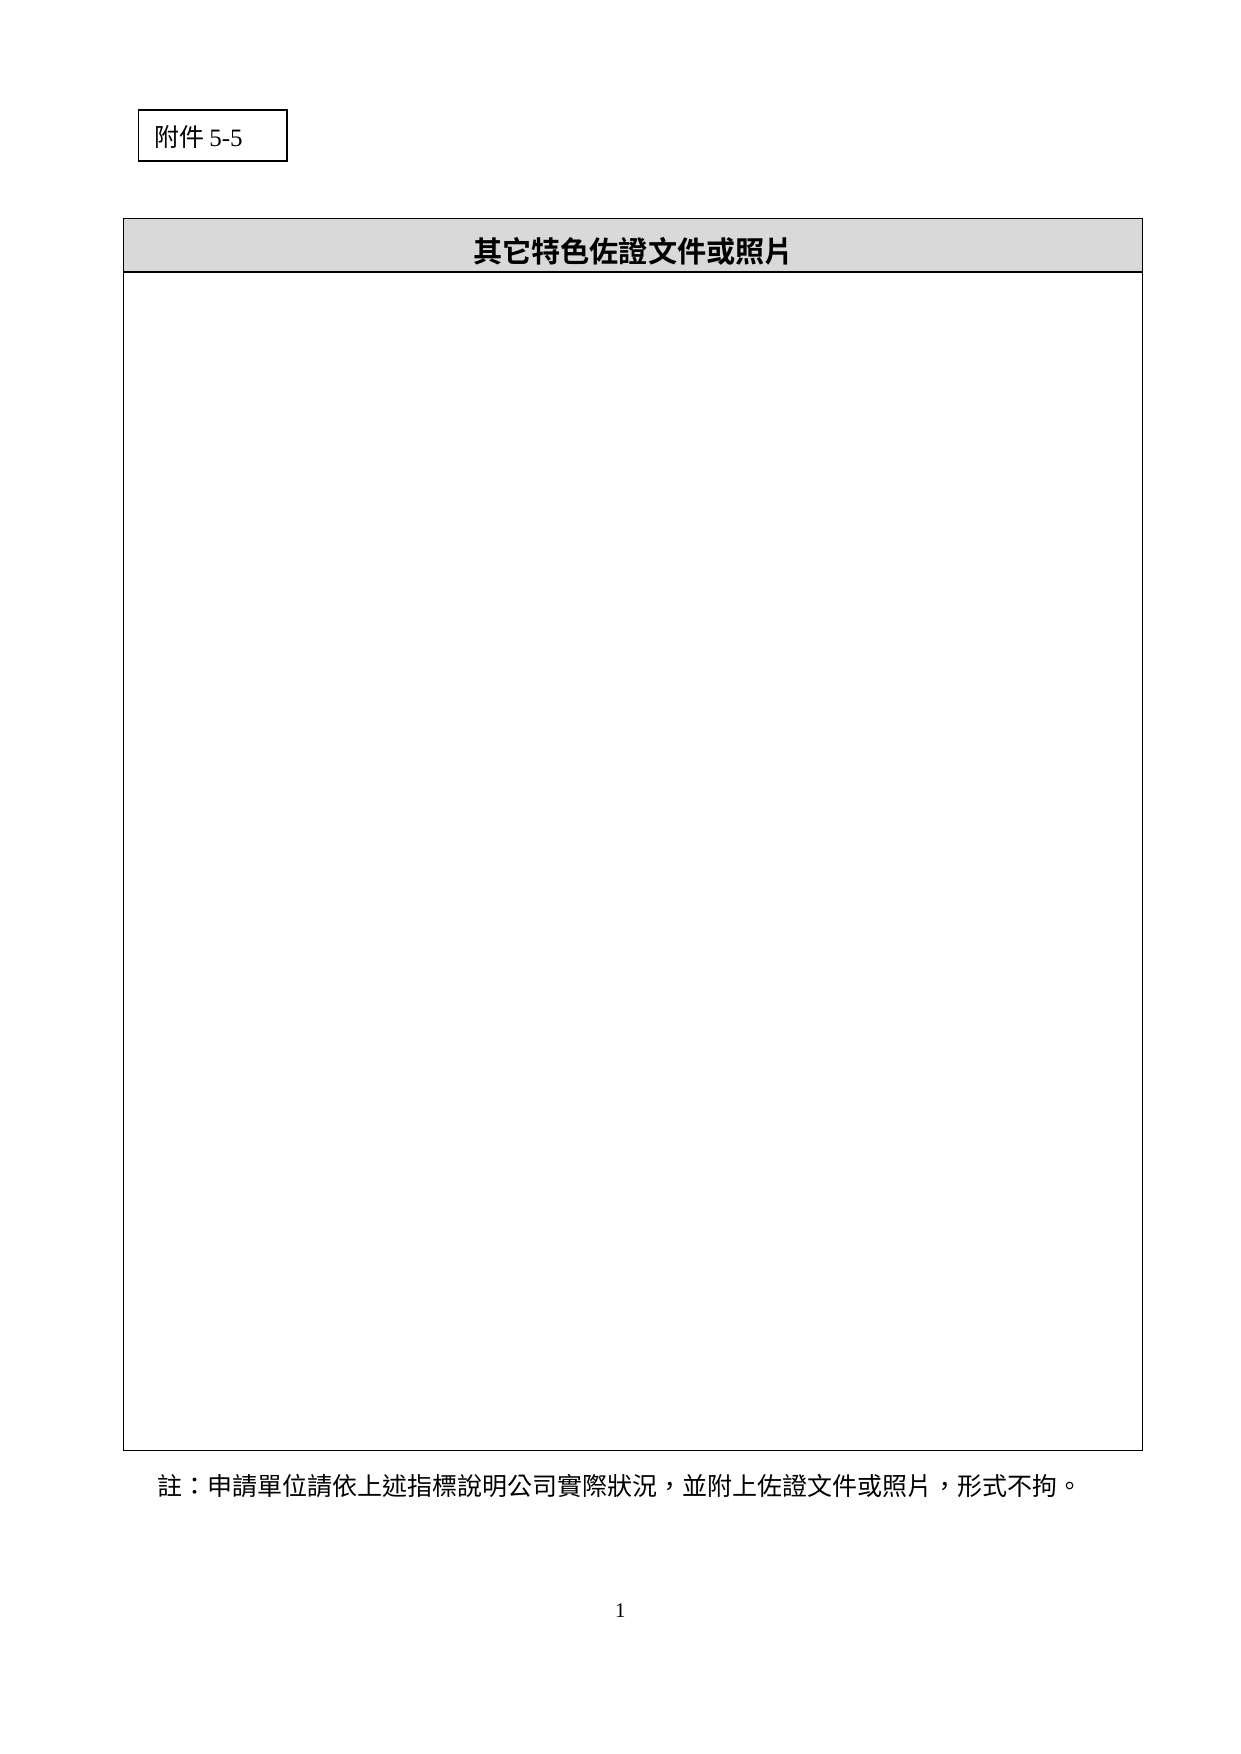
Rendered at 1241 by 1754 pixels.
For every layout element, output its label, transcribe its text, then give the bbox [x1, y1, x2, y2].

table_cell [124, 273, 1142, 1449]
text 註：申請單位請依上述指標說明公司實際狀況，並附上佐證文件或照片，形式不拘。 [112, 1451, 1128, 1503]
text 附件5-5 [154, 118, 271, 153]
table_header 其它特色佐證文件或照片 [124, 219, 1142, 271]
